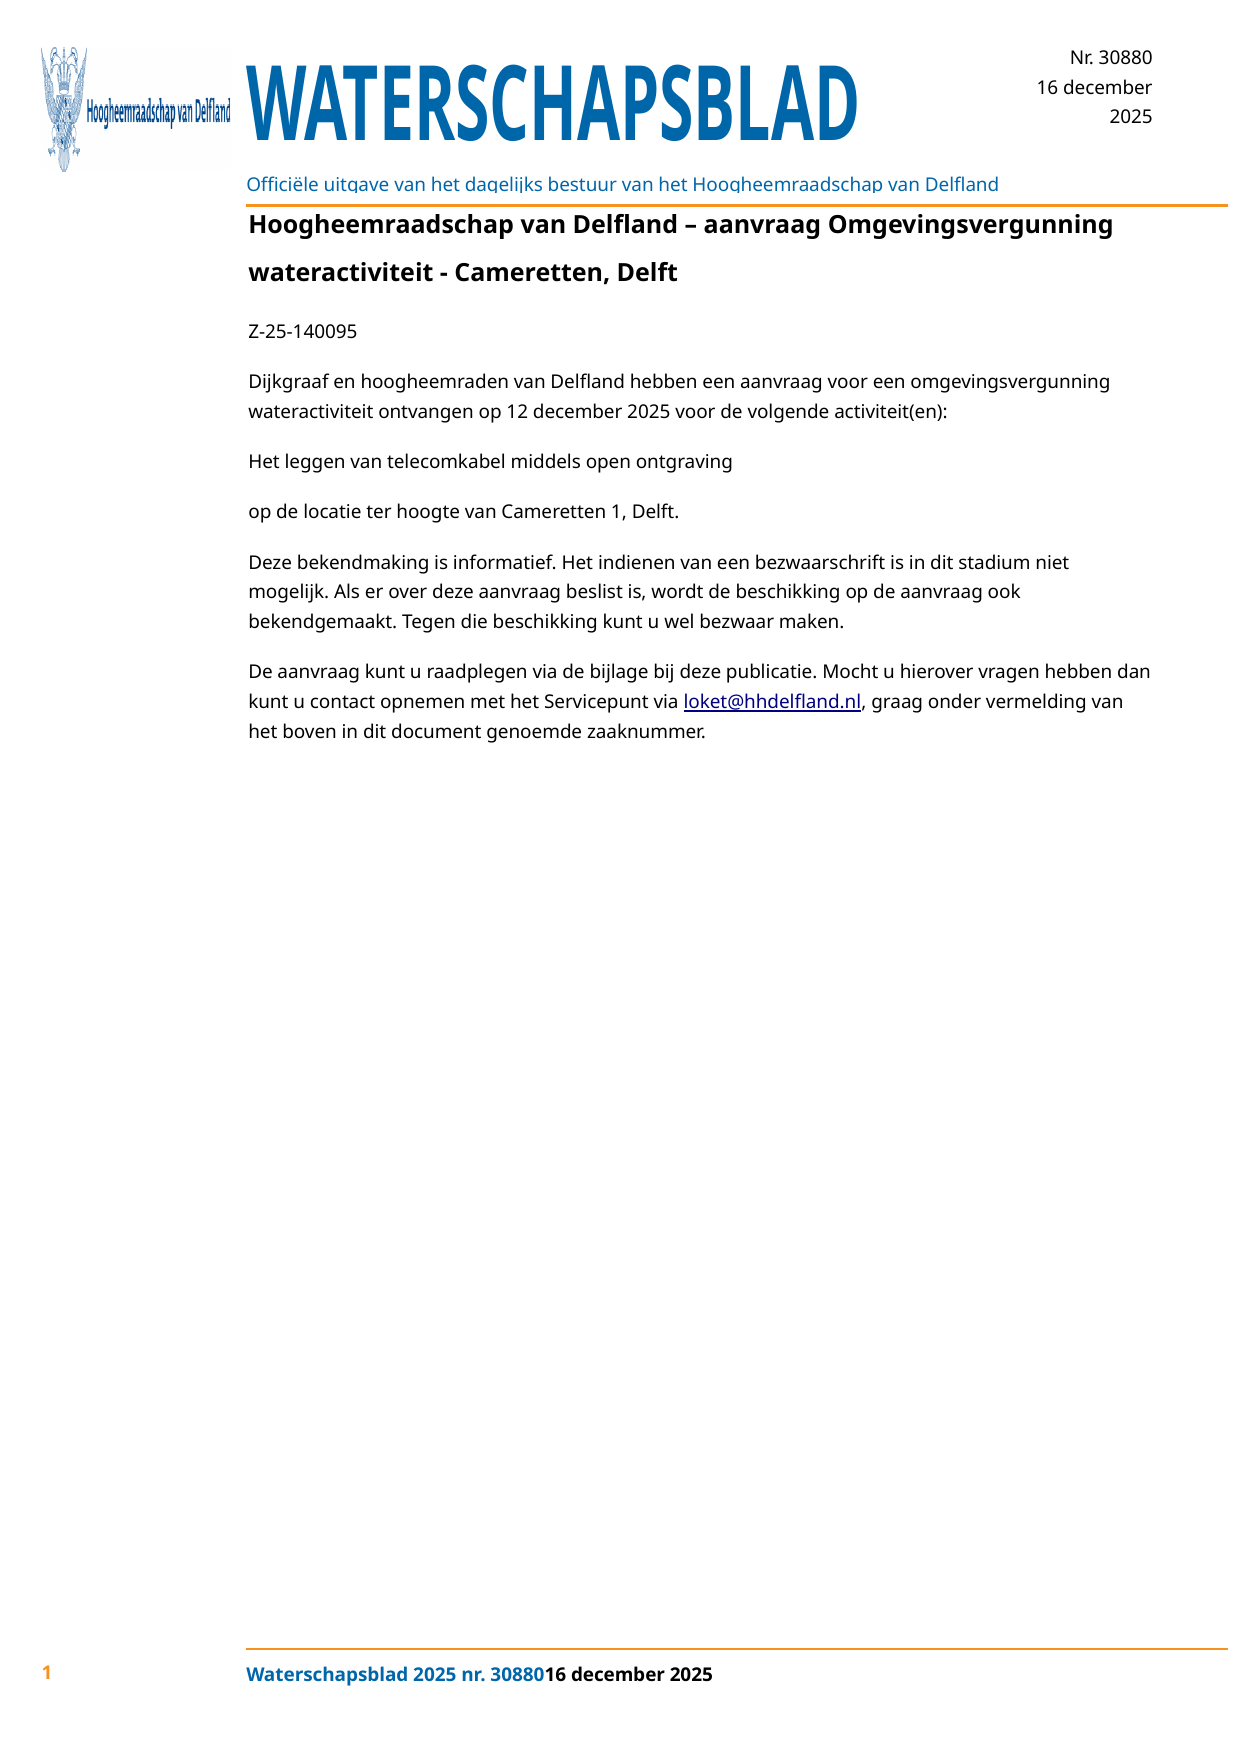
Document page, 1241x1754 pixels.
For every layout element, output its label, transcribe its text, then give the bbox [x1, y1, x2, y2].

text Dijkgraaf en hoogheemraden van Delfland hebben een aanvraag voor een omgevingsvergunning wateractiviteit ontvangen op 12 december 2025 voor de volgende activiteit(en): [248, 368, 1152, 424]
text Z-25-140095 [248, 318, 1152, 344]
text op de locatie ter hoogte van Cameretten 1, Delft. [248, 499, 1152, 524]
text Deze bekendmaking is informatief. Het indienen van een bezwaarschrift is in dit stadium niet mogelijk. Als er over deze aanvraag beslist is, wordt de beschikking op de aanvraag ook bekendgemaakt. Tegen die beschikking kunt u wel bezwaar maken. [248, 549, 1152, 634]
text Het leggen van telecomkabel middels open ontgraving [248, 448, 1152, 474]
text De aanvraag kunt u raadplegen via de bijlage bij deze publicatie. Mocht u hierover vragen hebben dan kunt u contact opnemen met het Servicepunt via loket@hhdelfland.nl, graag onder vermelding van het boven in dit document genoemde zaaknummer. [248, 659, 1152, 744]
text Hoogheemraadschap van Delfland – aanvraag Omgevingsvergunning wateractiviteit - Cameretten, Delft [248, 207, 1152, 288]
picture [41, 47, 231, 172]
